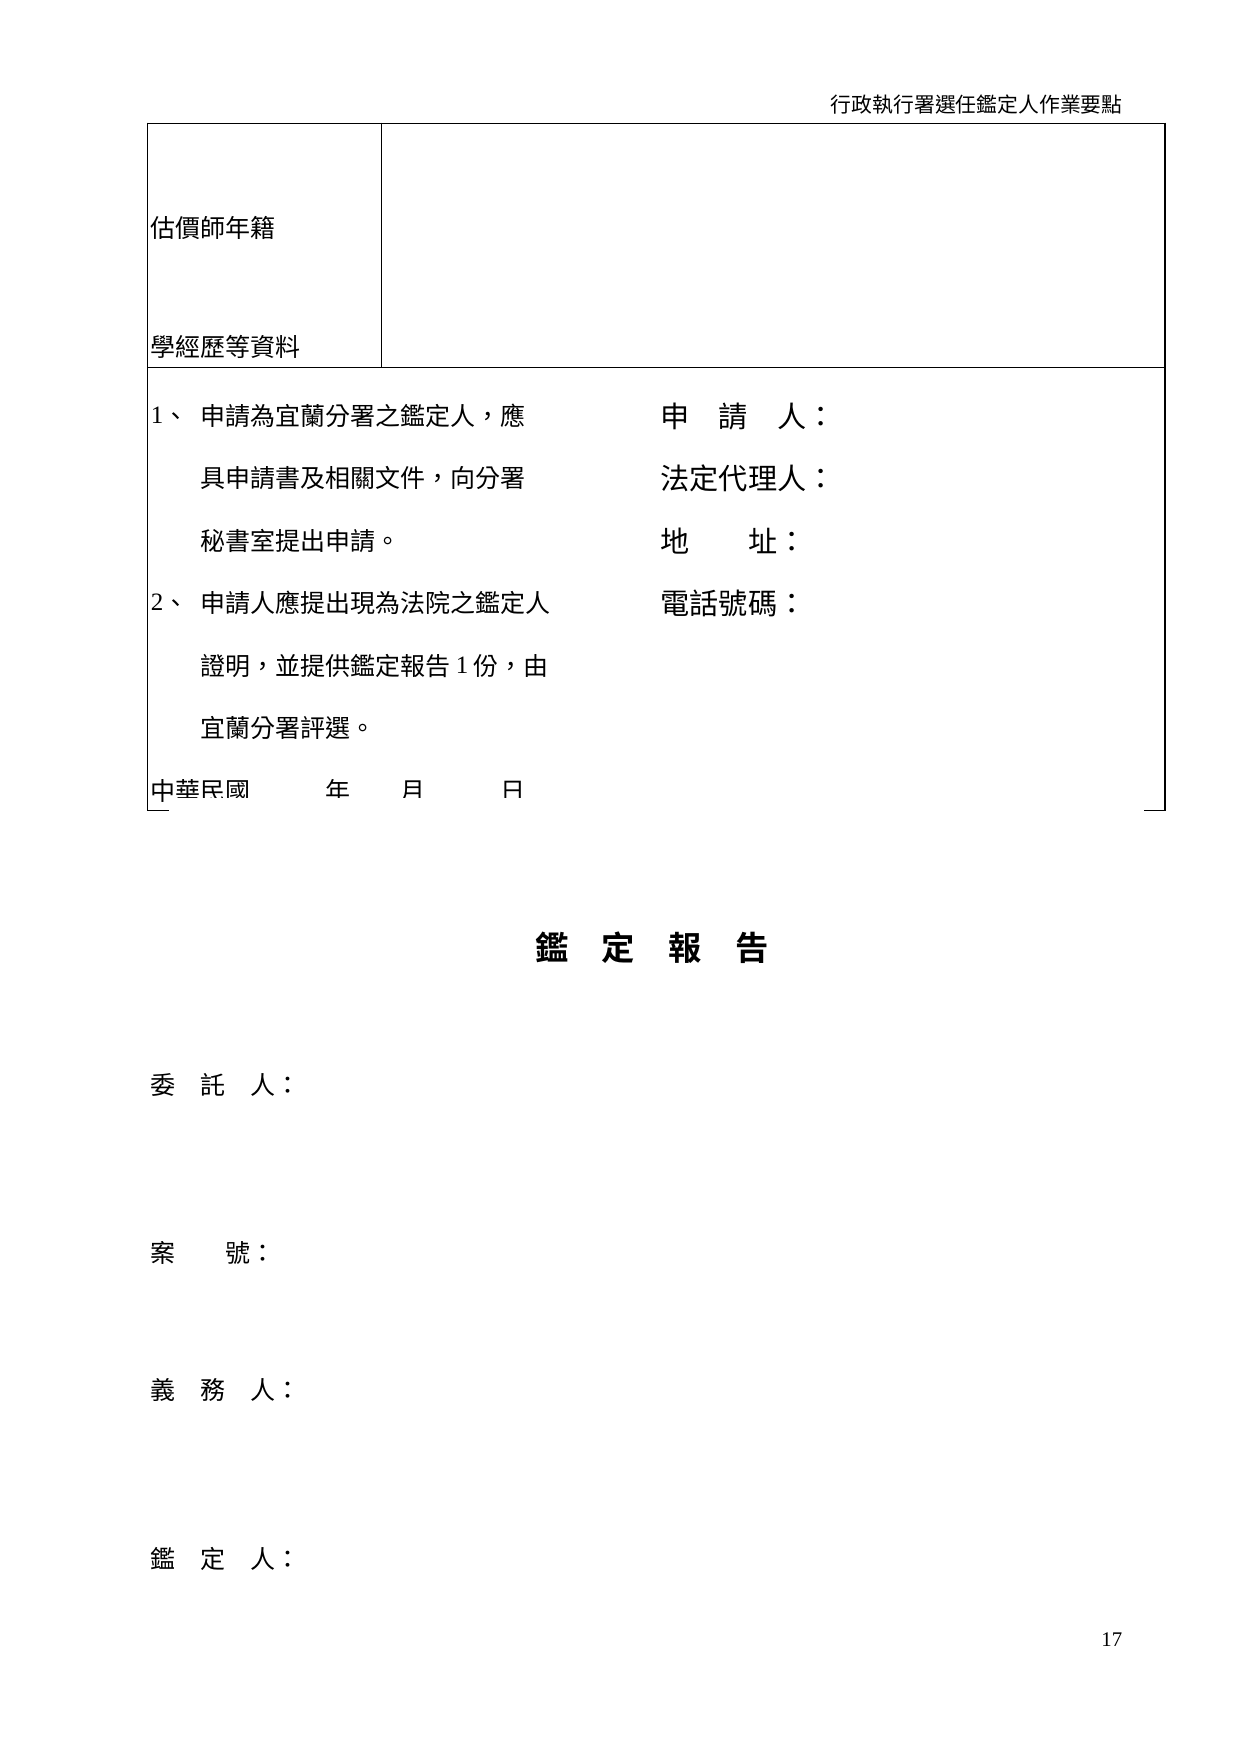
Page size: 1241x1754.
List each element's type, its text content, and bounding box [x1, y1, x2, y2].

table_cell [1155, 998, 1165, 1148]
table_cell [395, 998, 1155, 1148]
table_cell [1155, 1148, 1165, 1297]
table_cell 案 號： [148, 1148, 395, 1297]
table_cell [1155, 811, 1165, 997]
table_cell [853, 368, 1164, 748]
table_cell 鑑 定 報 告 [171, 799, 1143, 852]
table_cell 申請為宜蘭分署之鑑定人，應 具申請書及相關文件，向分署 秘書室提出申請。 申請人應提出現為法院之鑑定人 證明，並提供鑑定報告1份，由 宜蘭分署評選。 [148, 368, 657, 748]
table_cell [1155, 1447, 1165, 1597]
table_cell 義 務 人： [148, 1297, 395, 1447]
table_cell 估價師年籍 學經歷等資料 [148, 124, 381, 367]
table_cell 鑑 定 人： [148, 1447, 395, 1597]
table_cell [1155, 1297, 1165, 1447]
table_cell [395, 1148, 1155, 1297]
table_cell 申 請 人： 法定代理人： 地 址： 電話號碼： [658, 368, 853, 748]
table_cell [395, 1447, 1155, 1597]
table_cell [395, 1297, 1155, 1447]
table_cell [382, 124, 1164, 367]
table_cell 中華民國 年 月 日 [148, 748, 1164, 810]
table_cell 委 託 人： [148, 998, 395, 1148]
table_cell 鑑 定 報 告 [148, 811, 1155, 997]
